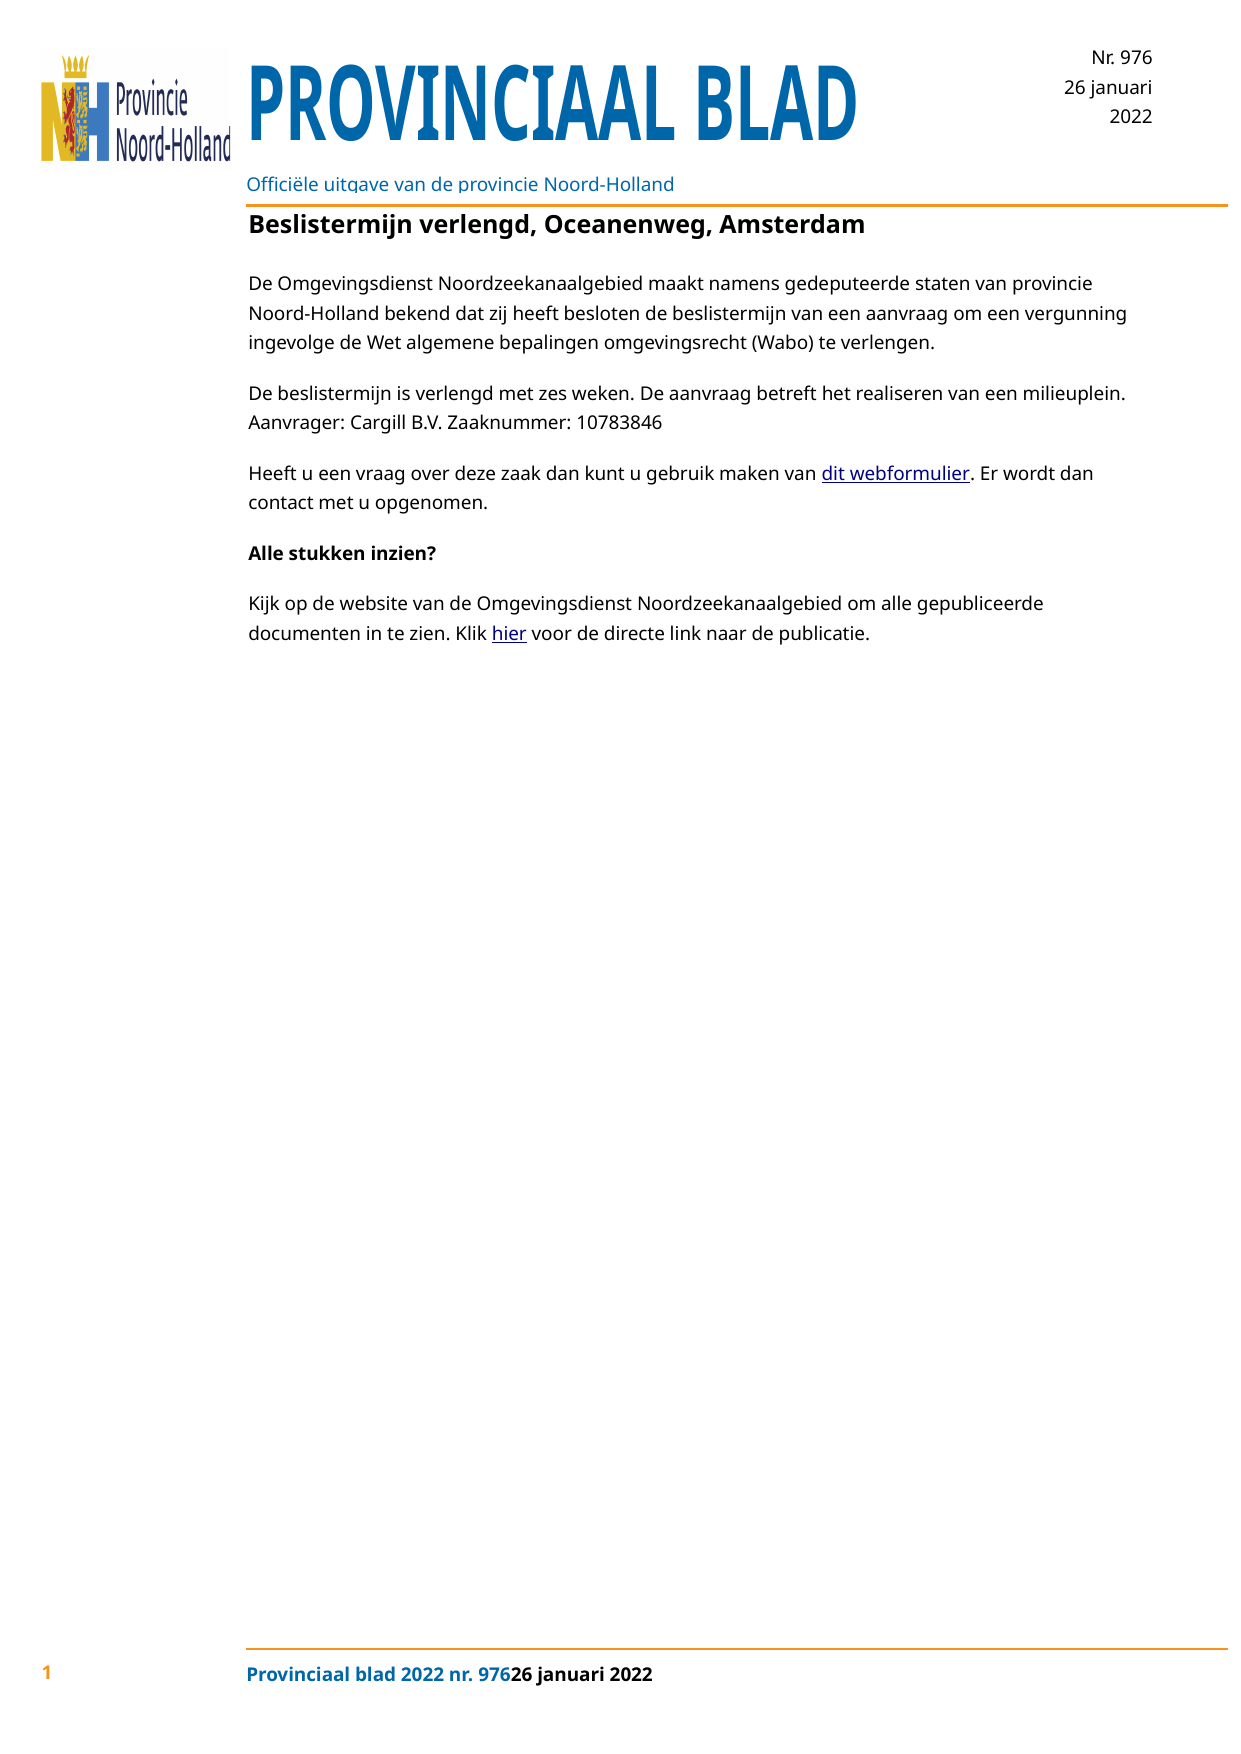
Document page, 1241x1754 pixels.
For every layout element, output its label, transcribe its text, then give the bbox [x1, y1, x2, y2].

text Kijk op de website van de Omgevingsdienst Noordzeekanaalgebied om alle gepubliceerde documenten in te zien. Klik hier voor de directe link naar de publicatie. [248, 590, 1152, 646]
picture [41, 47, 231, 172]
text De Omgevingsdienst Noordzeekanaalgebied maakt namens gedeputeerde staten van provincie Noord-Holland bekend dat zij heeft besloten de beslistermijn van een aanvraag om een vergunning ingevolge de Wet algemene bepalingen omgevingsrecht (Wabo) te verlengen. [248, 270, 1152, 355]
text Beslistermijn verlengd, Oceanenweg, Amsterdam [248, 207, 1152, 241]
text De beslistermijn is verlengd met zes weken. De aanvraag betreft het realiseren van een milieuplein. Aanvrager: Cargill B.V. Zaaknummer: 10783846 [248, 380, 1152, 435]
text Alle stukken inzien? [248, 540, 1152, 566]
text Heeft u een vraag over deze zaak dan kunt u gebruik maken van dit webformulier. Er wordt dan contact met u opgenomen. [248, 460, 1152, 515]
